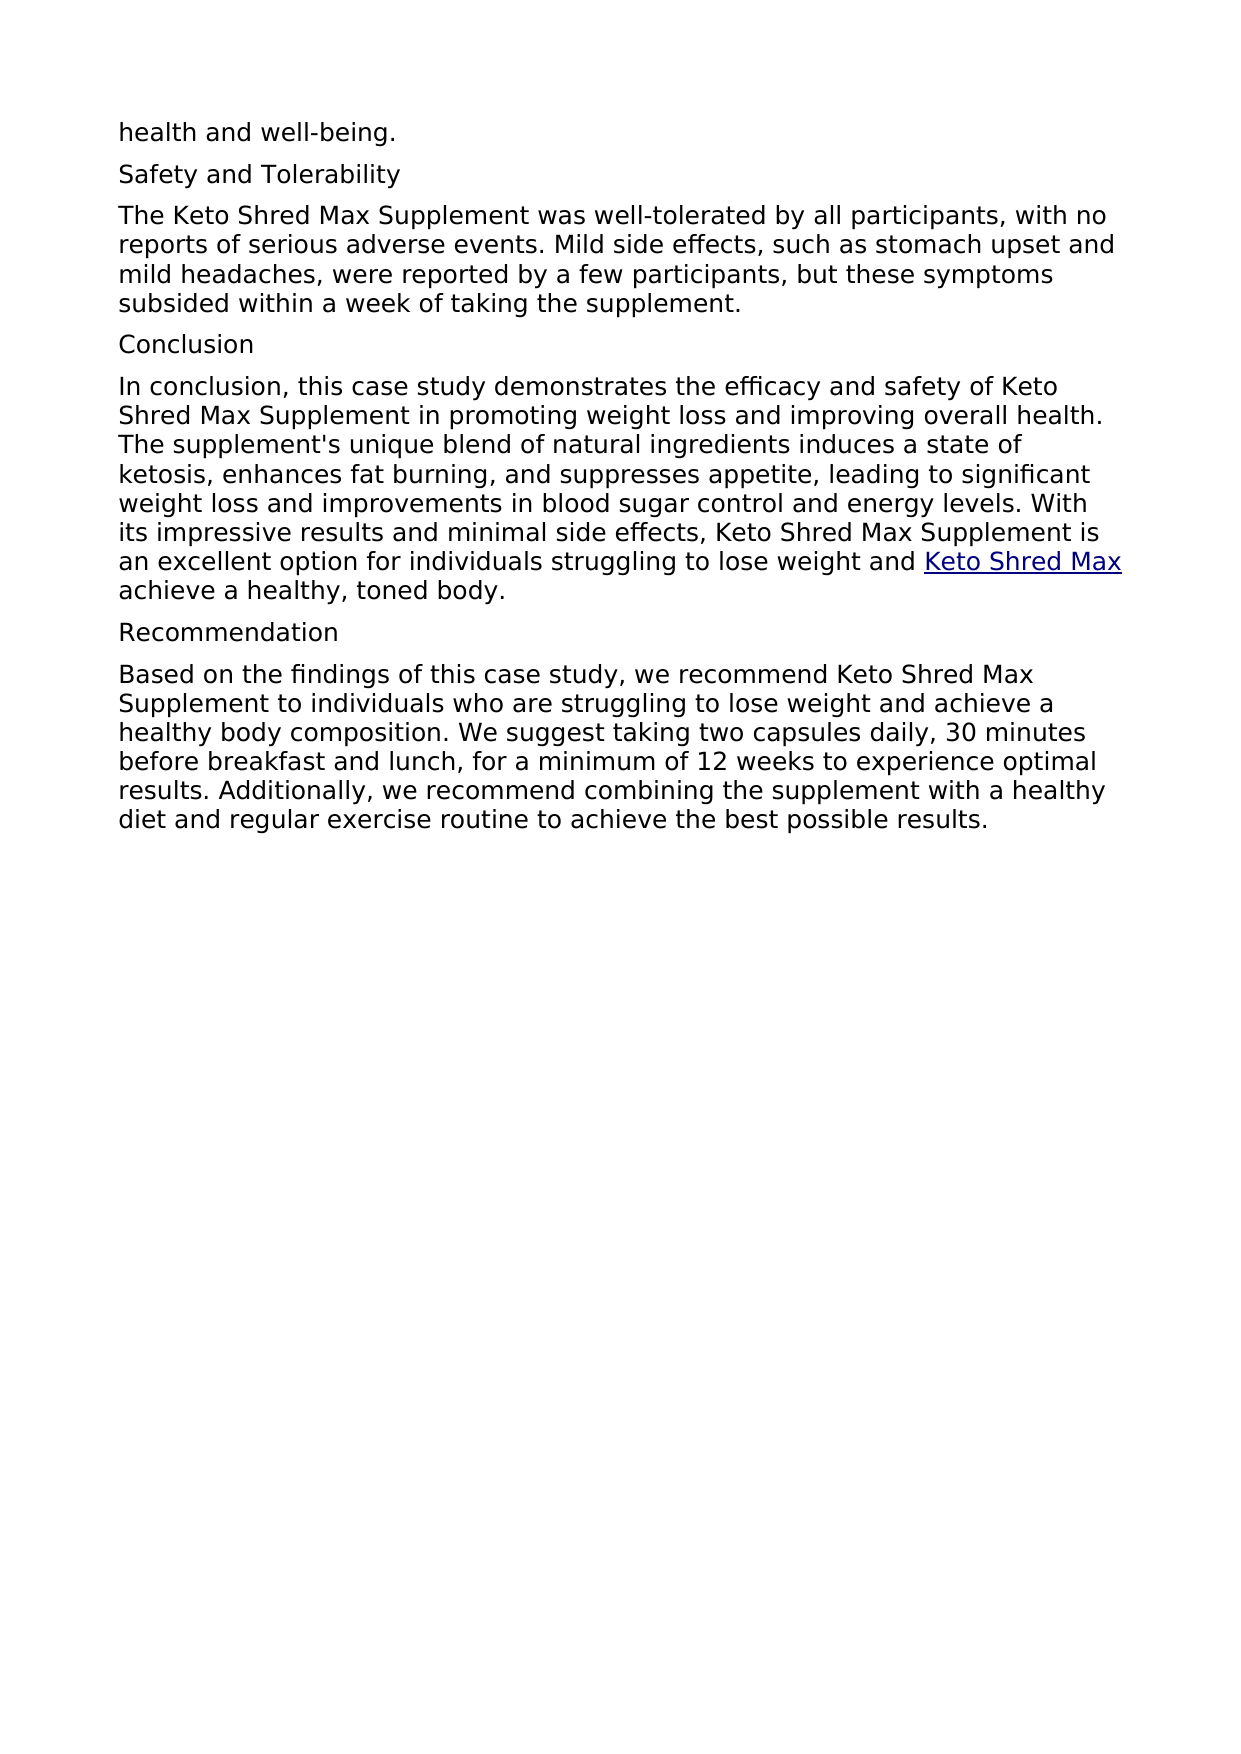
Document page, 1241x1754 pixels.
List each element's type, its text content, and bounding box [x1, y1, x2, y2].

text The Keto Shred Max Supplement was well-tolerated by all participants, with no reports of serious adverse events. Mild side effects, such as stomach upset and mild headaches, were reported by a few participants, but these symptoms subsided within a week of taking the supplement. [118, 201, 1122, 318]
text health and well-being. [118, 118, 1122, 147]
text Conclusion [118, 331, 1122, 360]
text Recommendation [118, 618, 1122, 647]
text In conclusion, this case study demonstrates the efficacy and safety of Keto Shred Max Supplement in promoting weight loss and improving overall health. The supplement's unique blend of natural ingredients induces a state of ketosis, enhances fat burning, and suppresses appetite, leading to significant weight loss and improvements in blood sugar control and energy levels. With its impressive results and minimal side effects, Keto Shred Max Supplement is an excellent option for individuals struggling to lose weight and Keto Shred Max achieve a healthy, toned body. [118, 372, 1122, 606]
text Based on the findings of this case study, we recommend Keto Shred Max Supplement to individuals who are struggling to lose weight and achieve a healthy body composition. We suggest taking two capsules daily, 30 minutes before breakfast and lunch, for a minimum of 12 weeks to experience optimal results. Additionally, we recommend combining the supplement with a healthy diet and regular exercise routine to achieve the best possible results. [118, 660, 1122, 835]
text Safety and Tolerability [118, 160, 1122, 189]
